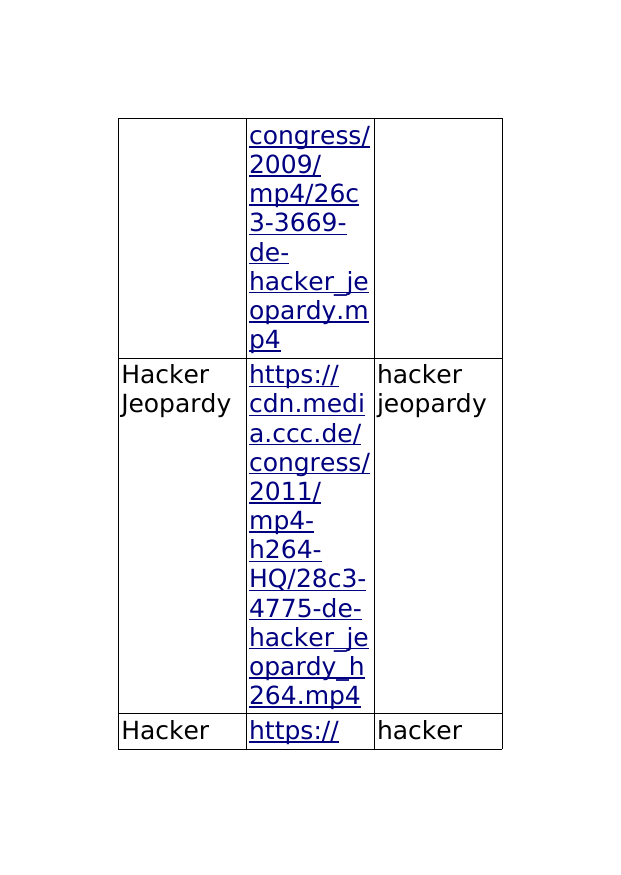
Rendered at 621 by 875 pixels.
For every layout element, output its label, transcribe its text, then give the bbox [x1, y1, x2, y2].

table_cell Hacker [119, 714, 246, 748]
table_cell [375, 119, 502, 357]
table_cell https:// [247, 714, 374, 748]
table_cell Hacker Jeopardy [119, 359, 246, 713]
table_cell hacker jeopardy [375, 359, 502, 713]
table_cell congress/2009/mp4/26c3-3669-de-hacker_jeopardy.mp4 [247, 119, 374, 357]
table_cell [119, 119, 246, 357]
table_cell https://cdn.media.ccc.de/congress/2011/mp4-h264-HQ/28c3-4775-de-hacker_jeopardy_h264.mp4 [247, 359, 374, 713]
table_cell hacker [375, 714, 502, 748]
